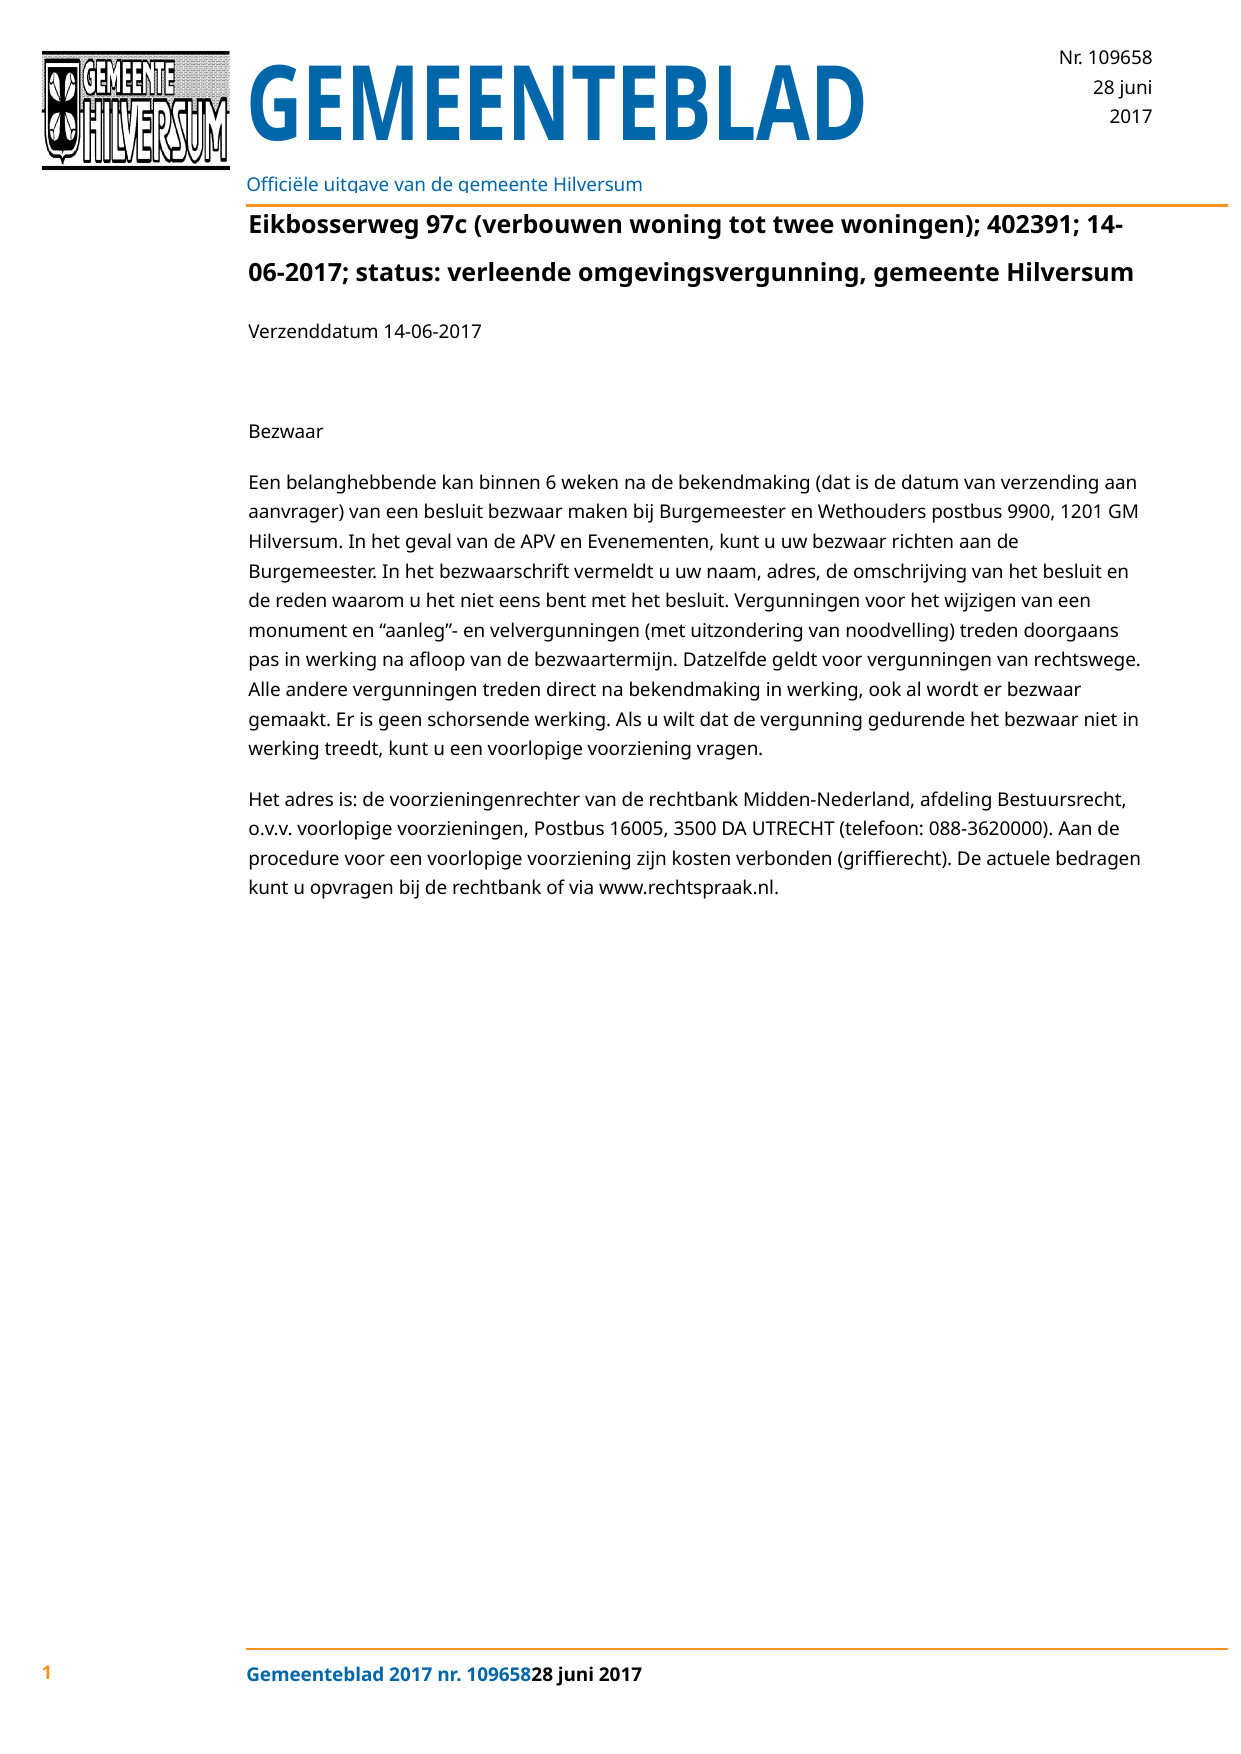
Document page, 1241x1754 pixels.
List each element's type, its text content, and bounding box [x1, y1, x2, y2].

text Bezwaar [248, 419, 1152, 444]
text Verzenddatum 14-06-2017 [248, 318, 1152, 344]
text Het adres is: de voorzieningenrechter van de rechtbank Midden-Nederland, afdeling Bestuursrecht, o.v.v. voorlopige voorzieningen, Postbus 16005, 3500 DA UTRECHT (telefoon: 088-3620000). Aan de procedure voor een voorlopige voorziening zijn kosten verbonden (griffierecht). De actuele bedragen kunt u opvragen bij de rechtbank of via www.rechtspraak.nl. [248, 786, 1152, 900]
picture [41, 47, 231, 172]
text Eikbosserweg 97c (verbouwen woning tot twee woningen); 402391; 14-06-2017; status: verleende omgevingsvergunning, gemeente Hilversum [248, 207, 1152, 288]
text Een belanghebbende kan binnen 6 weken na de bekendmaking (dat is de datum van verzending aan aanvrager) van een besluit bezwaar maken bij Burgemeester en Wethouders postbus 9900, 1201 GM Hilversum. In het geval van de APV en Evenementen, kunt u uw bezwaar richten aan de Burgemeester. In het bezwaarschrift vermeldt u uw naam, adres, de omschrijving van het besluit en de reden waarom u het niet eens bent met het besluit. Vergunningen voor het wijzigen van een monument en “aanleg”- en velvergunningen (met uitzondering van noodvelling) treden doorgaans pas in werking na afloop van de bezwaartermijn. Datzelfde geldt voor vergunningen van rechtswege. Alle andere vergunningen treden direct na bekendmaking in werking, ook al wordt er bezwaar gemaakt. Er is geen schorsende werking. Als u wilt dat de vergunning gedurende het bezwaar niet in werking treedt, kunt u een voorlopige voorziening vragen. [248, 469, 1152, 761]
